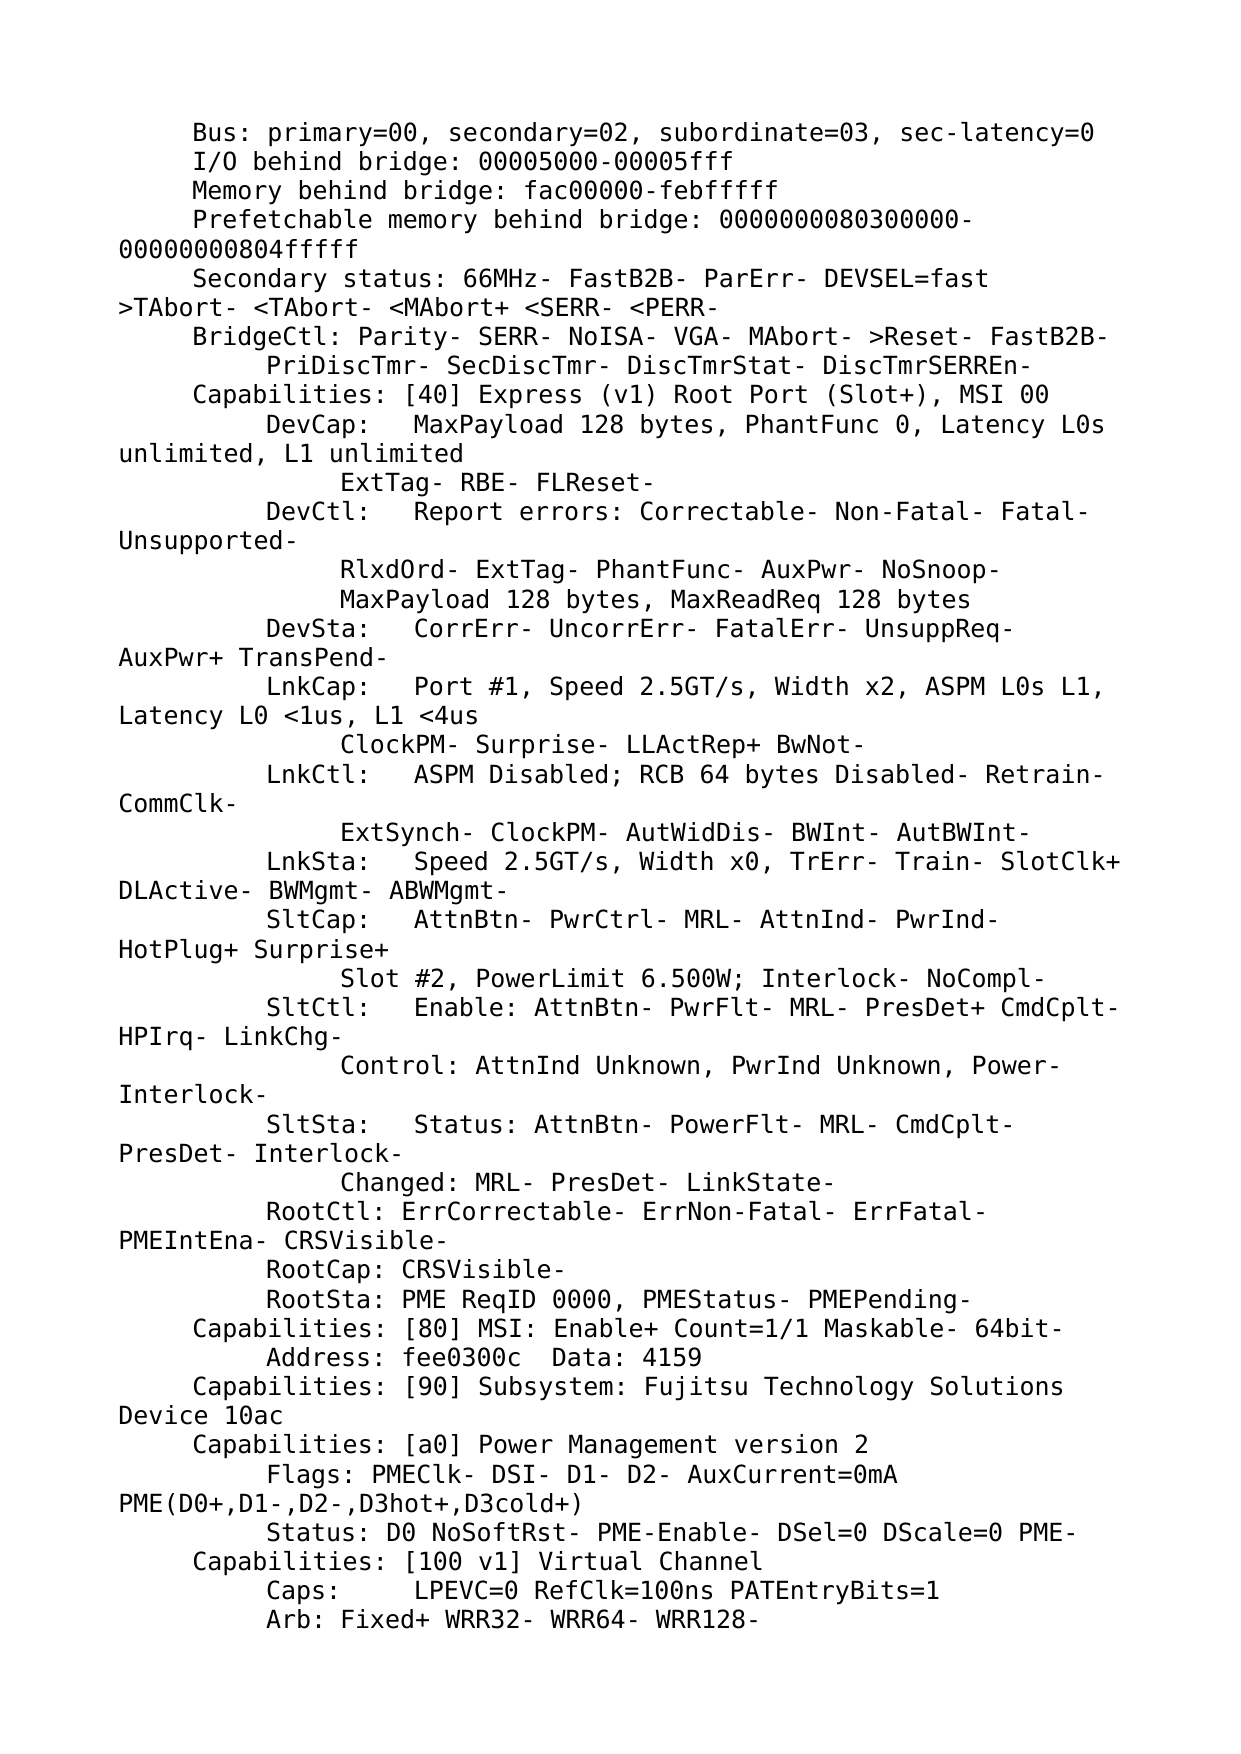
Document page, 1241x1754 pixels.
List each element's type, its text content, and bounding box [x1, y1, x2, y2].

text Bus: primary=00, secondary=02, subordinate=03, sec-latency=0 I/O behind bridge: 00005000-00005fff Memory behind bridge: fac00000-febfffff Prefetchable memory behind bridge: 0000000080300000-00000000804fffff Secondary status: 66MHz- FastB2B- ParErr- DEVSEL=fast >TAbort- <TAbort- <MAbort+ <SERR- <PERR- BridgeCtl: Parity- SERR- NoISA- VGA- MAbort- >Reset- FastB2B- PriDiscTmr- SecDiscTmr- DiscTmrStat- DiscTmrSERREn- Capabilities: [40] Express (v1) Root Port (Slot+), MSI 00 DevCap: MaxPayload 128 bytes, PhantFunc 0, Latency L0s unlimited, L1 unlimited ExtTag- RBE- FLReset- DevCtl: Report errors: Correctable- Non-Fatal- Fatal- Unsupported- RlxdOrd- ExtTag- PhantFunc- AuxPwr- NoSnoop- MaxPayload 128 bytes, MaxReadReq 128 bytes DevSta: CorrErr- UncorrErr- FatalErr- UnsuppReq- AuxPwr+ TransPend- LnkCap: Port #1, Speed 2.5GT/s, Width x2, ASPM L0s L1, Latency L0 <1us, L1 <4us ClockPM- Surprise- LLActRep+ BwNot- LnkCtl: ASPM Disabled; RCB 64 bytes Disabled- Retrain- CommClk- ExtSynch- ClockPM- AutWidDis- BWInt- AutBWInt- LnkSta: Speed 2.5GT/s, Width x0, TrErr- Train- SlotClk+ DLActive- BWMgmt- ABWMgmt- SltCap: AttnBtn- PwrCtrl- MRL- AttnInd- PwrInd- HotPlug+ Surprise+ Slot #2, PowerLimit 6.500W; Interlock- NoCompl- SltCtl: Enable: AttnBtn- PwrFlt- MRL- PresDet+ CmdCplt- HPIrq- LinkChg- Control: AttnInd Unknown, PwrInd Unknown, Power- Interlock- SltSta: Status: AttnBtn- PowerFlt- MRL- CmdCplt- PresDet- Interlock- Changed: MRL- PresDet- LinkState- RootCtl: ErrCorrectable- ErrNon-Fatal- ErrFatal- PMEIntEna- CRSVisible- RootCap: CRSVisible- RootSta: PME ReqID 0000, PMEStatus- PMEPending- Capabilities: [80] MSI: Enable+ Count=1/1 Maskable- 64bit- Address: fee0300c Data: 4159 Capabilities: [90] Subsystem: Fujitsu Technology Solutions Device 10ac Capabilities: [a0] Power Management version 2 Flags: PMEClk- DSI- D1- D2- AuxCurrent=0mA PME(D0+,D1-,D2-,D3hot+,D3cold+) Status: D0 NoSoftRst- PME-Enable- DSel=0 DScale=0 PME- Capabilities: [100 v1] Virtual Channel Caps: LPEVC=0 RefClk=100ns PATEntryBits=1 Arb: Fixed+ WRR32- WRR64- WRR128- [118, 118, 1122, 1635]
